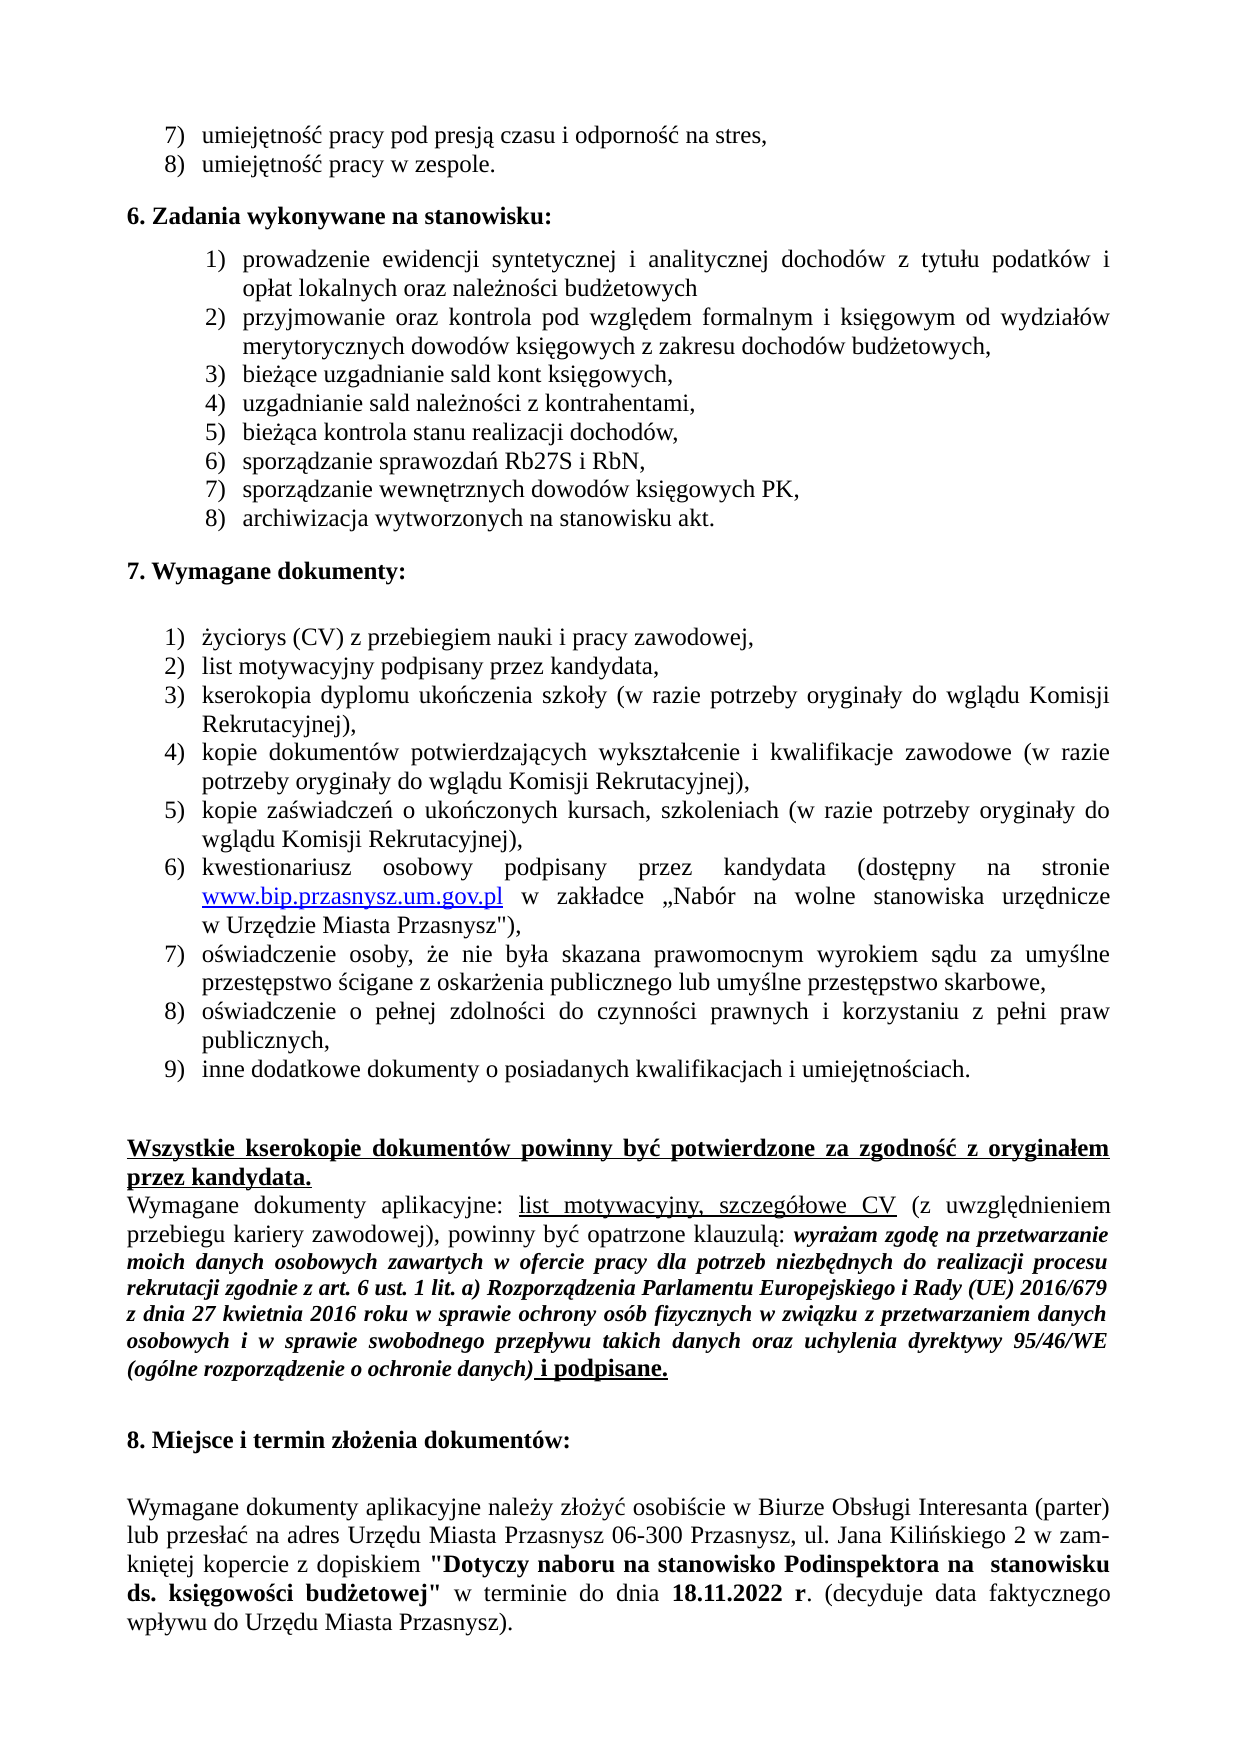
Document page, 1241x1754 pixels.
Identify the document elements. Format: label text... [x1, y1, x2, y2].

list kopie dokumentów potwierdzających wykształcenie i kwalifikacje zawodowe (w razie potrzeby oryginały do wglądu Komisji Rekrutacyjnej), [164, 737, 1111, 795]
text Wymagane dokumenty aplikacyjne: list motywacyjny, szczegółowe CV (z uwzględnieniem przebiegu kariery zawodowej), powinny być opatrzone klauzulą: wyrażam zgodę na przetwarzanie moich danych osobowych zawartych w ofercie pracy dla potrzeb niezbędnych do realizacji procesu rekrutacji zgodnie z art. 6 ust. 1 lit. a) Rozporządzenia Parlamentu Europejskiego i Rady (UE) 2016/679 z dnia 27 kwietnia 2016 roku w sprawie ochrony osób fizycznych w związku z przetwarzaniem danych osobowych i w sprawie swobodnego przepływu takich danych oraz uchylenia dyrektywy 95/46/WE (ogólne rozporządzenie o ochronie danych) i podpisane. [127, 1190, 1111, 1382]
list bieżąca kontrola stanu realizacji dochodów, [205, 417, 1111, 446]
list kserokopia dyplomu ukończenia szkoły (w razie potrzeby oryginały do wglądu Komisji Rekrutacyjnej), [164, 680, 1111, 737]
text Wymagane dokumenty aplikacyjne należy złożyć osobiście w Biurze Obsługi Interesanta (parter) lub przesłać na adres Urzędu Miasta Przasnysz 06-300 Przasnysz, ul. Jana Kilińskiego 2 w zam-kniętej kopercie z dopiskiem "Dotyczy naboru na stanowisko Podinspektora na stanowisku ds. księgowości budżetowej" w terminie do dnia 18.11.2022 r. (decyduje data faktycznego wpływu do Urzędu Miasta Przasnysz). [127, 1492, 1111, 1636]
list uzgadnianie sald należności z kontrahentami, [205, 388, 1111, 417]
text 6. Zadania wykonywane na stanowisku: [127, 201, 1111, 230]
list list motywacyjny podpisany przez kandydata, [164, 651, 1111, 680]
list kopie zaświadczeń o ukończonych kursach, szkoleniach (w razie potrzeby oryginały do wglądu Komisji Rekrutacyjnej), [164, 795, 1111, 852]
list umiejętność pracy w zespole. [164, 149, 1111, 178]
list przyjmowanie oraz kontrola pod względem formalnym i księgowym od wydziałów merytorycznych dowodów księgowych z zakresu dochodów budżetowych, [205, 302, 1111, 359]
list inne dodatkowe dokumenty o posiadanych kwalifikacjach i umiejętnościach. [164, 1054, 1111, 1082]
list sporządzanie wewnętrznych dowodów księgowych PK, [205, 474, 1111, 503]
list życiorys (CV) z przebiegiem nauki i pracy zawodowej, [164, 622, 1111, 651]
list sporządzanie sprawozdań Rb27S i RbN, [205, 446, 1111, 474]
text Wszystkie kserokopie dokumentów powinny być potwierdzone za zgodność z oryginałem przez kandydata. [127, 1133, 1111, 1190]
list bieżące uzgadnianie sald kont księgowych, [205, 359, 1111, 388]
text 8. Miejsce i termin złożenia dokumentów: [127, 1425, 1111, 1454]
list prowadzenie ewidencji syntetycznej i analitycznej dochodów z tytułu podatków i opłat lokalnych oraz należności budżetowych [205, 244, 1111, 302]
list archiwizacja wytworzonych na stanowisku akt. [205, 503, 1111, 532]
list umiejętność pracy pod presją czasu i odporność na stres, [164, 120, 1111, 149]
list kwestionariusz osobowy podpisany przez kandydata (dostępny na stronie www.bip.przasnysz.um.gov.pl w zakładce „Nabór na wolne stanowiska urzędnicze w Urzędzie Miasta Przasnysz"), [164, 852, 1111, 939]
list oświadczenie o pełnej zdolności do czynności prawnych i korzystaniu z pełni praw publicznych, [164, 996, 1111, 1054]
list oświadczenie osoby, że nie była skazana prawomocnym wyrokiem sądu za umyślne przestępstwo ścigane z oskarżenia publicznego lub umyślne przestępstwo skarbowe, [164, 939, 1111, 996]
text 7. Wymagane dokumenty: [127, 556, 1111, 584]
